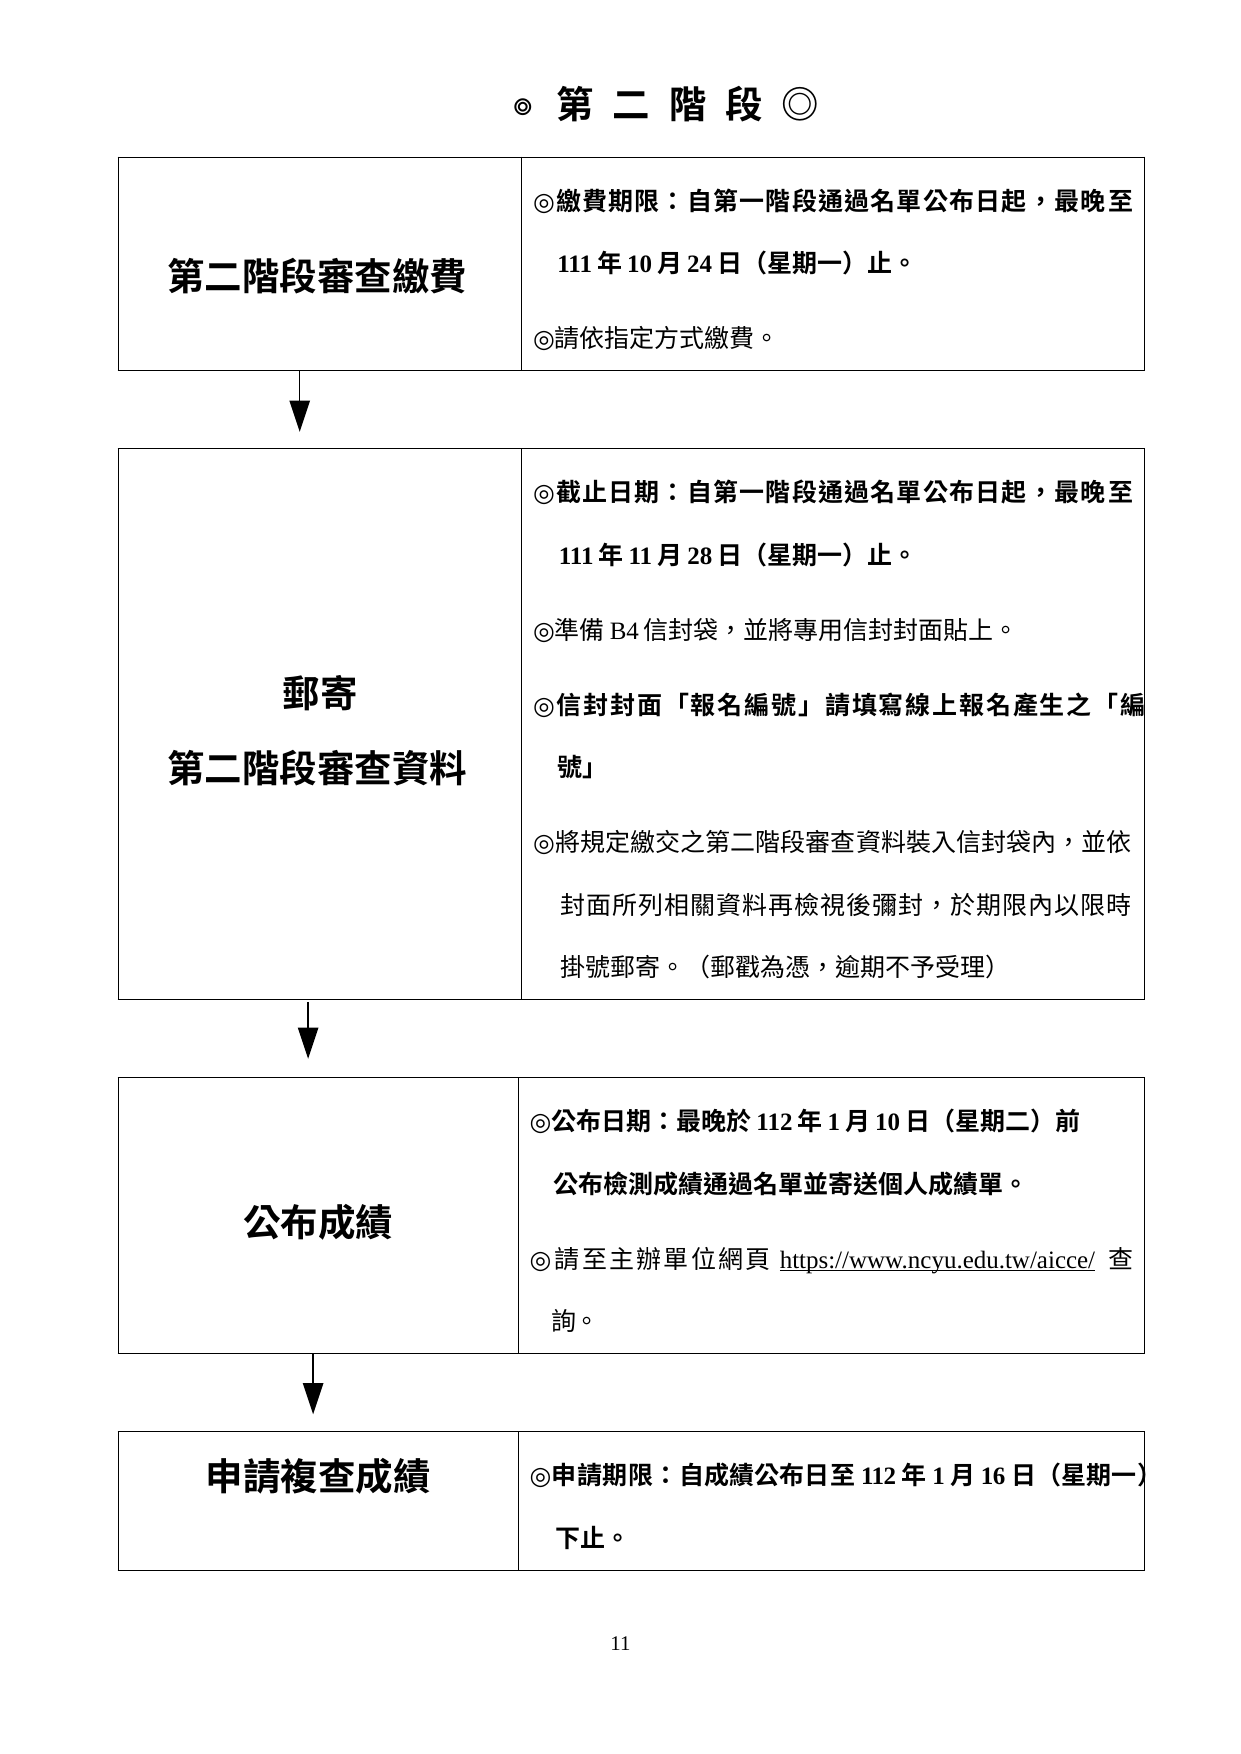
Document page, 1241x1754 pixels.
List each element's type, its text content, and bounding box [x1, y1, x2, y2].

table_header 公布成績 [119, 1078, 518, 1353]
table_header 郵寄 第二階段審查資料 [119, 449, 521, 999]
text ◎ 第 二 階 段 ◎ [208, 75, 1122, 129]
table_header ◎公布日期：最晚於112年1月10日（星期二）前 公布檢測成績通過名單並寄送個人成績單。 ◎請至主辦單位網頁https://www.ncyu.edu.tw/aicce/ 查詢。 [519, 1078, 1144, 1353]
table_header ◎截止日期：自第一階段通過名單公布日起，最晚至111年11月28日（星期一）止。 ◎準備B4信封袋，並將專用信封封面貼上。 ◎信封封面「報名編號」請填寫線上報名產生之「編號」 ◎將規定繳交之第二階段審查資料裝入信封袋內，並依封面所列相關資料再檢視後彌封，於期限內以限時掛號郵寄。（郵戳為憑，逾期不予受理） [522, 449, 1144, 999]
table_header 申請複查成績 [119, 1432, 518, 1569]
table_header ◎繳費期限：自第一階段通過名單公布日起，最晚至111年10月24日（星期一）止。 ◎請依指定方式繳費。 [522, 158, 1144, 370]
table_header ◎申請期限：自成績公布日至112年1月16日（星期一）下止。 ◎繳費期限：自成績公布日至112年1月16日（星期一）止；請依指定方式繳費。 ◎請至主辦單位網頁https://www.ncyu.edu.tw/aicce/ 填寫成績複查申請，列印後簽名，並掃描或拍照， 以E-mail方式傳至chien-chih@mail.ncyu.edu.tw 提出申請。 [519, 1432, 1144, 1569]
table_header 第二階段審查繳費 [119, 158, 521, 370]
